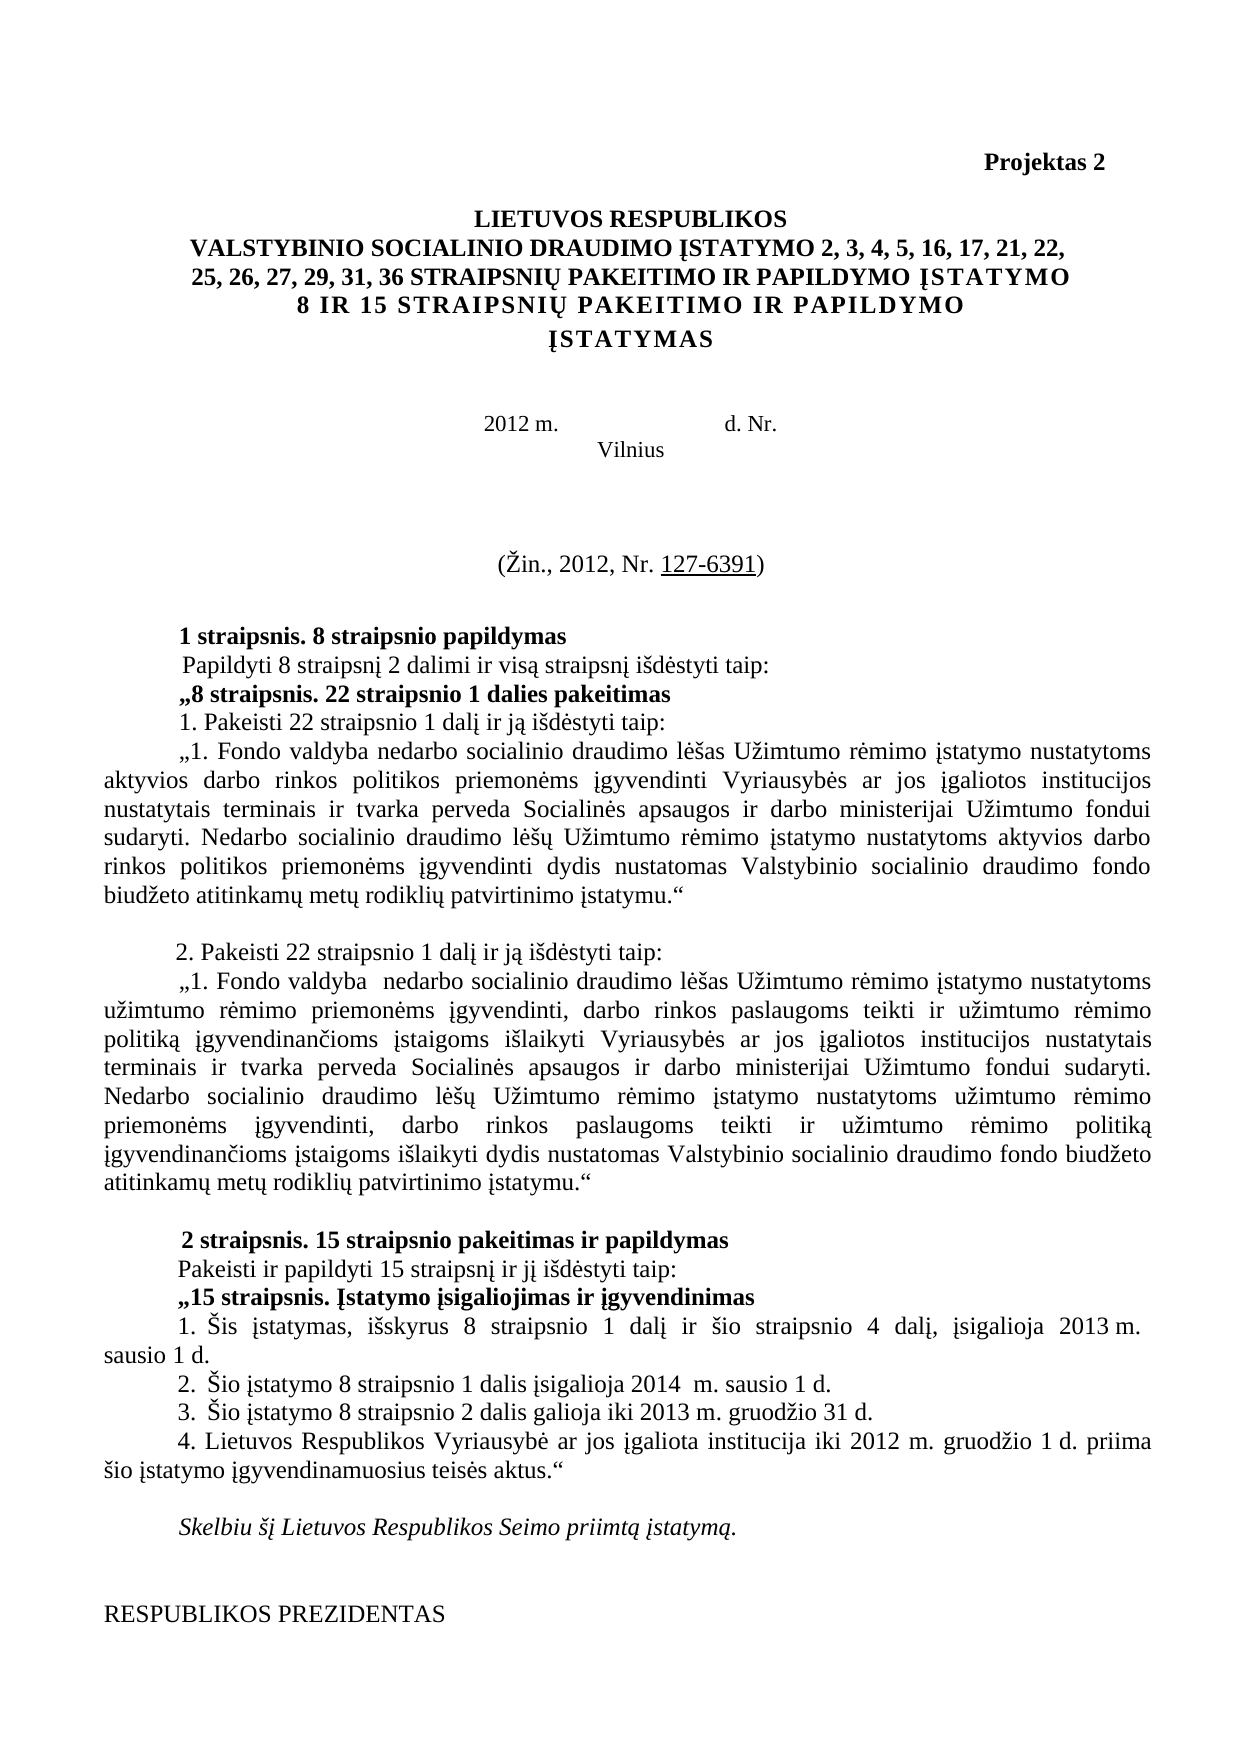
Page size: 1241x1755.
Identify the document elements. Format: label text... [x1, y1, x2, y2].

text 2. Šio įstatymo 8 straipsnio 1 dalis įsigalioja 2014 m. sausio 1 d. [103, 1369, 1141, 1397]
text 2 straipsnis. 15 straipsnio pakeitimas ir papildymas [103, 1225, 1160, 1254]
text 1. Šis įstatymas, išskyrus 8 straipsnio 1 dalį ir šio straipsnio 4 dalį, įsigalioja 2013 m. sausio 1 d. [103, 1311, 1141, 1369]
text Papildyti 8 straipsnį 2 dalimi ir visą straipsnį išdėstyti taip: [103, 650, 1152, 679]
text 2. Pakeisti 22 straipsnio 1 dalį ir ją išdėstyti taip: [103, 937, 1152, 966]
text 2012 m. d. Nr. Vilnius [80, 410, 1181, 463]
text RESPUBLIKOS PREZIDENTAS [103, 1599, 1160, 1627]
text 8 ir 15 STRAIPSNIų PAKEITIMO ir papildymo [80, 291, 1181, 319]
text „1. Fondo valdyba nedarbo socialinio draudimo lėšas Užimtumo rėmimo įstatymo nustatytoms aktyvios darbo rinkos politikos priemonėms įgyvendinti Vyriausybės ar jos įgaliotos institucijos nustatytais terminais ir tvarka perveda Socialinės apsaugos ir darbo ministerijai Užimtumo fondui sudaryti. Nedarbo socialinio draudimo lėšų Užimtumo rėmimo įstatymo nustatytoms aktyvios darbo rinkos politikos priemonėms įgyvendinti dydis nustatomas Valstybinio socialinio draudimo fondo biudžeto atitinkamų metų rodiklių patvirtinimo įstatymu.“ [103, 736, 1152, 909]
text „8 straipsnis. 22 straipsnio 1 dalies pakeitimas [103, 679, 1152, 707]
text 25, 26, 27, 29, 31, 36 STRAIPSNIŲ PAKEITIMO IR PAPILDYMO ĮSTATYMO [80, 262, 1181, 291]
text 3. Šio įstatymo 8 straipsnio 2 dalis galioja iki 2013 m. gruodžio 31 d. [103, 1397, 1141, 1426]
text Skelbiu šį Lietuvos Respublikos Seimo priimtą įstatymą. [103, 1512, 1160, 1541]
text 1 straipsnis. 8 straipsnio papildymas [103, 621, 1160, 650]
text LIETUVOS RESPUBLIKOS [80, 204, 1181, 233]
text (Žin., 2012, Nr. 127-6391) [103, 549, 1152, 578]
text 1. Pakeisti 22 straipsnio 1 dalį ir ją išdėstyti taip: [103, 707, 1152, 736]
text „15 straipsnis. Įstatymo įsigaliojimas ir įgyvendinimas [103, 1282, 1160, 1311]
text įSTATYMAS [80, 324, 1181, 352]
text Pakeisti ir papildyti 15 straipsnį ir jį išdėstyti taip: [103, 1254, 1160, 1282]
text Projektas 2 [80, 147, 1181, 176]
text 4. Lietuvos Respublikos Vyriausybė ar jos įgaliota institucija iki 2012 m. gruodžio 1 d. priima šio įstatymo įgyvendinamuosius teisės aktus.“ [103, 1426, 1152, 1484]
text VALSTYBINIO SOCIALINIO DRAUDIMO ĮSTATYMO 2, 3, 4, 5, 16, 17, 21, 22, [80, 233, 1181, 262]
text „1. Fondo valdyba nedarbo socialinio draudimo lėšas Užimtumo rėmimo įstatymo nustatytoms užimtumo rėmimo priemonėms įgyvendinti, darbo rinkos paslaugoms teikti ir užimtumo rėmimo politiką įgyvendinančioms įstaigoms išlaikyti Vyriausybės ar jos įgaliotos institucijos nustatytais terminais ir tvarka perveda Socialinės apsaugos ir darbo ministerijai Užimtumo fondui sudaryti. Nedarbo socialinio draudimo lėšų Užimtumo rėmimo įstatymo nustatytoms užimtumo rėmimo priemonėms įgyvendinti, darbo rinkos paslaugoms teikti ir užimtumo rėmimo politiką įgyvendinančioms įstaigoms išlaikyti dydis nustatomas Valstybinio socialinio draudimo fondo biudžeto atitinkamų metų rodiklių patvirtinimo įstatymu.“ [103, 966, 1152, 1196]
